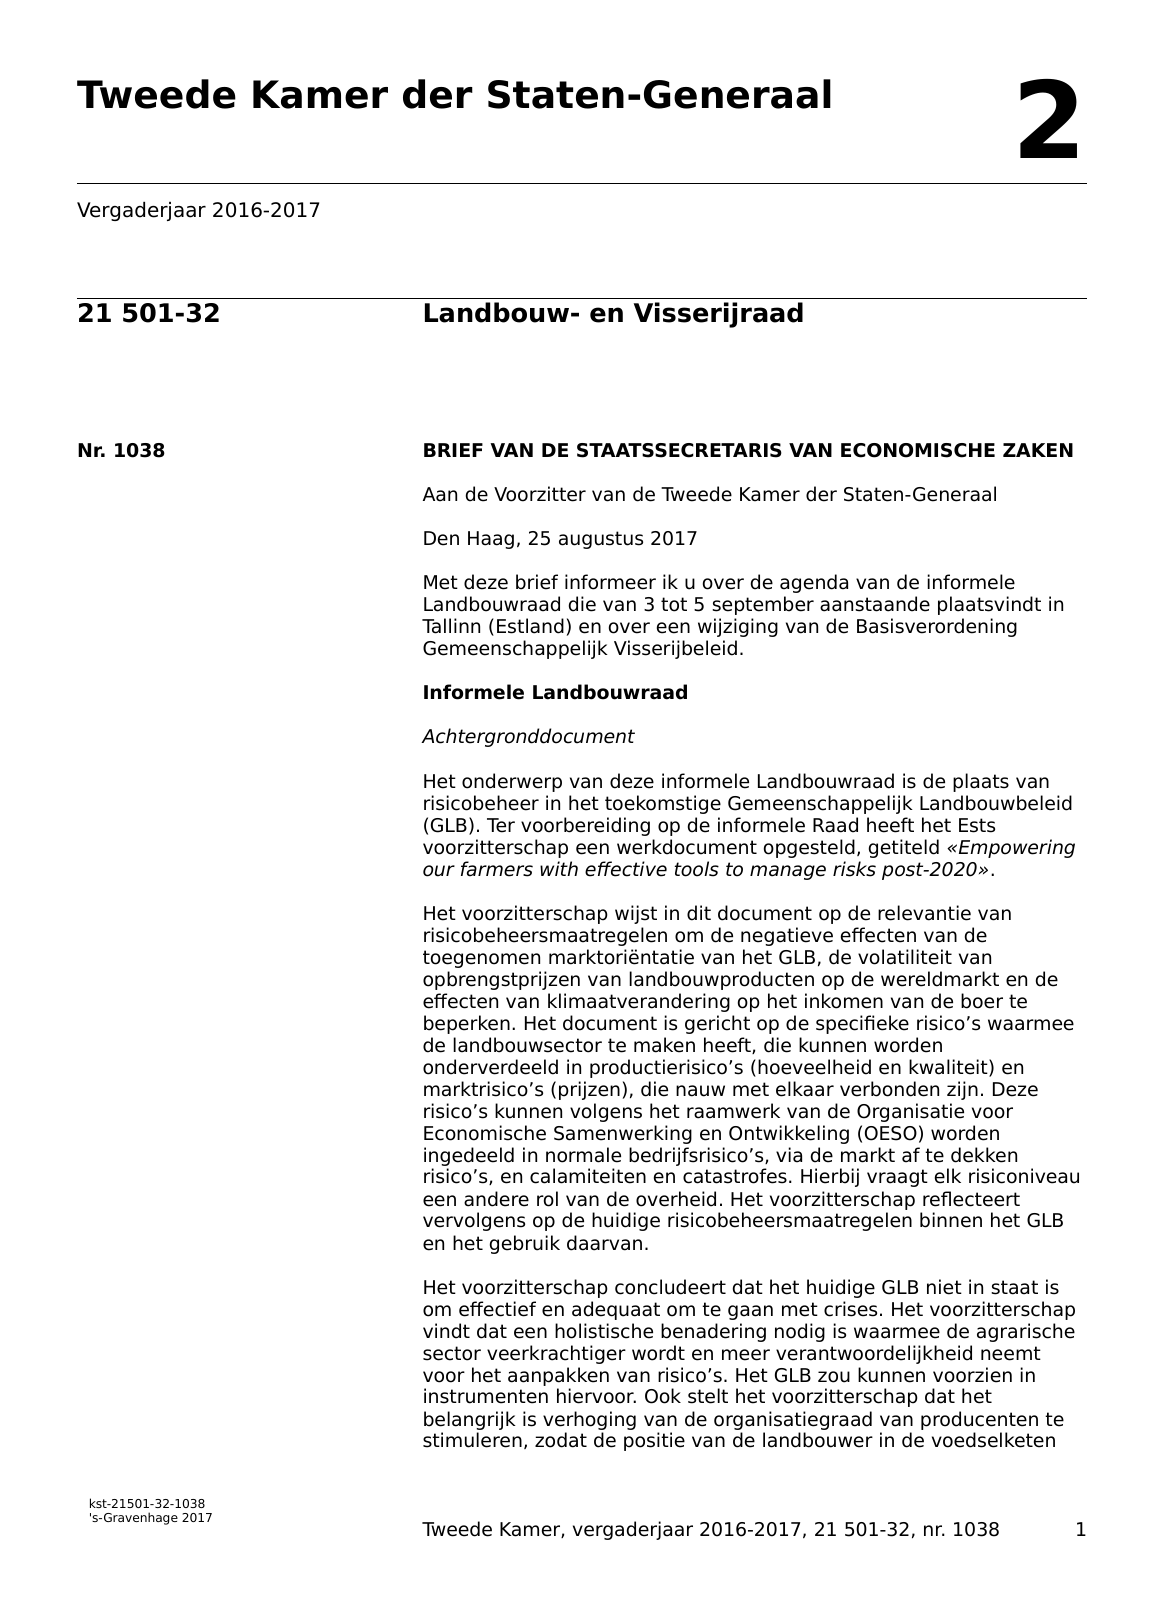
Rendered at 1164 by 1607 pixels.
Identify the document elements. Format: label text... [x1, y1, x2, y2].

table_header 2 [886, 59, 1087, 183]
text Het voorzitterschap wijst in dit document op de relevantie van risicobeheersmaatregelen om de negatieve effecten van de toegenomen marktoriëntatie van het GLB, de volatiliteit van opbrengstprijzen van landbouwproducten op de wereldmarkt en de effecten van klimaatverandering op het inkomen van de boer te beperken. Het document is gericht op de specifieke risico’s waarmee de landbouwsector te maken heeft, die kunnen worden onderverdeeld in productierisico’s (hoeveelheid en kwaliteit) en marktrisico’s (prijzen), die nauw met elkaar verbonden zijn. Deze risico’s kunnen volgens het raamwerk van de Organisatie voor Economische Samenwerking en Ontwikkeling (OESO) worden ingedeeld in normale bedrijfsrisico’s, via de markt af te dekken risico’s, en calamiteiten en catastrofes. Hierbij vraagt elk risiconiveau een andere rol van de overheid. Het voorzitterschap reflecteert vervolgens op de huidige risicobeheersmaatregelen binnen het GLB en het gebruik daarvan. [422, 903, 1087, 1254]
text Aan de Voorzitter van de Tweede Kamer der Staten-Generaal [422, 484, 1087, 506]
text 's-Gravenhage 2017 [88, 1511, 323, 1525]
text Met deze brief informeer ik u over de agenda van de informele Landbouwraad die van 3 tot 5 september aanstaande plaatsvindt in Tallinn (Estland) en over een wijziging van de Basisverordening Gemeenschappelijk Visserijbeleid. [422, 572, 1087, 660]
text Het onderwerp van deze informele Landbouwraad is de plaats van risicobeheer in het toekomstige Gemeenschappelijk Landbouwbeleid (GLB). Ter voorbereiding op de informele Raad heeft het Ests voorzitterschap een werkdocument opgesteld, getiteld «Empowering our farmers with effective tools to manage risks post-2020». [422, 771, 1087, 881]
text Het voorzitterschap concludeert dat het huidige GLB niet in staat is om effectief en adequaat om te gaan met crises. Het voorzitterschap vindt dat een holistische benadering nodig is waarmee de agrarische sector veerkrachtiger wordt en meer verantwoordelijkheid neemt voor het aanpakken van risico’s. Het GLB zou kunnen voorzien in instrumenten hiervoor. Ook stelt het voorzitterschap dat het belangrijk is verhoging van de organisatiegraad van producenten te stimuleren, zodat de positie van de landbouwer in de voedselketen [422, 1277, 1087, 1452]
subtitle Informele Landbouwraad [422, 682, 1087, 704]
subtitle Nr. 1038 BRIEF VAN DE STAATSSECRETARIS VAN ECONOMISCHE ZAKEN [77, 440, 1087, 462]
text Den Haag, 25 augustus 2017 [422, 528, 1087, 550]
subtitle Achtergronddocument [422, 726, 1087, 748]
table_header Tweede Kamer der Staten-Generaal [77, 59, 886, 183]
table_cell Vergaderjaar 2016-2017 [77, 184, 1087, 298]
subtitle 21 501-32 Landbouw- en Visserijraad [77, 299, 1087, 329]
text kst-21501-32-1038 [88, 1497, 323, 1511]
